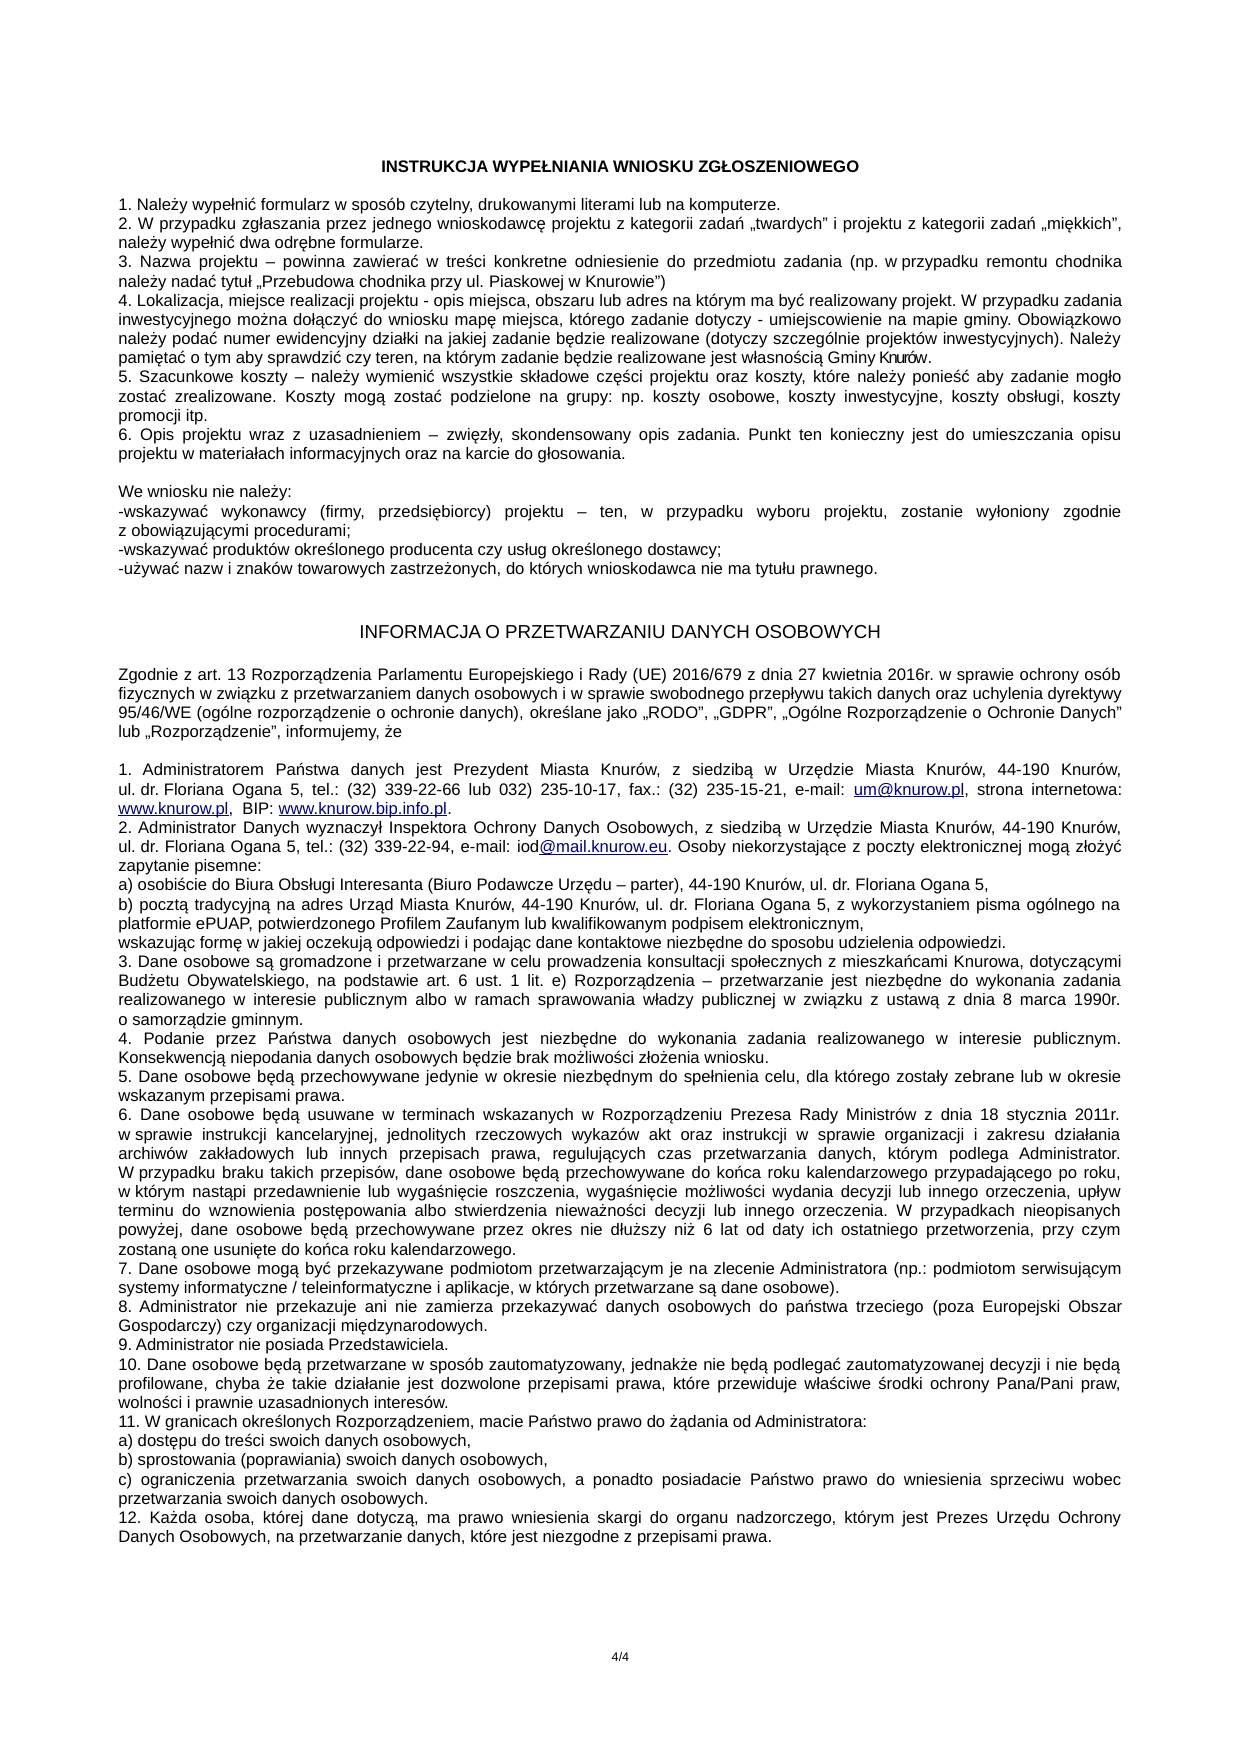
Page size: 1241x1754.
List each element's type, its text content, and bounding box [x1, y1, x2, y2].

list 2. Administrator Danych wyznaczył Inspektora Ochrony Danych Osobowych, z siedzibą w Urzędzie Miasta Knurów, 44-190 Knurów, ul. dr. Floriana Ogana 5, tel.: (32) 339-22-94, e-mail: iod@mail.knurow.eu. Osoby niekorzystające z poczty elektronicznej mogą złożyć zapytanie pisemne: [118, 818, 1122, 875]
list b) pocztą tradycyjną na adres Urząd Miasta Knurów, 44-190 Knurów, ul. dr. Floriana Ogana 5, z wykorzystaniem pisma ogólnego na platformie ePUAP, potwierdzonego Profilem Zaufanym lub kwalifikowanym podpisem elektronicznym, [118, 894, 1122, 933]
list 4. Podanie przez Państwa danych osobowych jest niezbędne do wykonania zadania realizowanego w interesie publicznym. Konsekwencją niepodania danych osobowych będzie brak możliwości złożenia wniosku. [118, 1028, 1122, 1067]
list -używać nazw i znaków towarowych zastrzeżonych, do których wnioskodawca nie ma tytułu prawnego. [118, 559, 1122, 578]
text 6. Opis projektu wraz z uzasadnieniem – zwięzły, skondensowany opis zadania. Punkt ten konieczny jest do umieszczania opisu projektu w materiałach informacyjnych oraz na karcie do głosowania. [118, 425, 1122, 463]
text Zgodnie z art. 13 Rozporządzenia Parlamentu Europejskiego i Rady (UE) 2016/679 z dnia 27 kwietnia 2016r. w sprawie ochrony osób fizycznych w związku z przetwarzaniem danych osobowych i w sprawie swobodnego przepływu takich danych oraz uchylenia dyrektywy 95/46/WE (ogólne rozporządzenie o ochronie danych), określane jako „RODO”, „GDPR”, „Ogólne Rozporządzenie o Ochronie Danych” lub „Rozporządzenie”, informujemy, że [118, 664, 1122, 741]
list 10. Dane osobowe będą przetwarzane w sposób zautomatyzowany, jednakże nie będą podlegać zautomatyzowanej decyzji i nie będą profilowane, chyba że takie działanie jest dozwolone przepisami prawa, które przewiduje właściwe środki ochrony Pana/Pani praw, wolności i prawnie uzasadnionych interesów. [118, 1354, 1122, 1412]
list a) osobiście do Biura Obsługi Interesanta (Biuro Podawcze Urzędu – parter), 44-190 Knurów, ul. dr. Floriana Ogana 5, [118, 875, 1122, 894]
list 1. Administratorem Państwa danych jest Prezydent Miasta Knurów, z siedzibą w Urzędzie Miasta Knurów, 44-190 Knurów, ul. dr. Floriana Ogana 5, tel.: (32) 339-22-66 lub 032) 235-10-17, fax.: (32) 235-15-21, e-mail: um@knurow.pl, strona internetowa: www.knurow.pl, BIP: www.knurow.bip.info.pl. [118, 760, 1122, 818]
text 5. Szacunkowe koszty – należy wymienić wszystkie składowe części projektu oraz koszty, które należy ponieść aby zadanie mogło zostać zrealizowane. Koszty mogą zostać podzielone na grupy: np. koszty osobowe, koszty inwestycyjne, koszty obsługi, koszty promocji itp. [118, 367, 1122, 425]
list 3. Dane osobowe są gromadzone i przetwarzane w celu prowadzenia konsultacji społecznych z mieszkańcami Knurowa, dotyczącymi Budżetu Obywatelskiego, na podstawie art. 6 ust. 1 lit. e) Rozporządzenia – przetwarzanie jest niezbędne do wykonania zadania realizowanego w interesie publicznym albo w ramach sprawowania władzy publicznej w związku z ustawą z dnia 8 marca 1990r. o samorządzie gminnym. [118, 952, 1122, 1028]
list a) dostępu do treści swoich danych osobowych, [118, 1431, 1122, 1450]
text 4. Lokalizacja, miejsce realizacji projektu - opis miejsca, obszaru lub adres na którym ma być realizowany projekt. W przypadku zadania inwestycyjnego można dołączyć do wniosku mapę miejsca, którego zadanie dotyczy - umiejscowienie na mapie gminy. Obowiązkowo należy podać numer ewidencyjny działki na jakiej zadanie będzie realizowane (dotyczy szczególnie projektów inwestycyjnych). Należy pamiętać o tym aby sprawdzić czy teren, na którym zadanie będzie realizowane jest własnością Gminy Knurów. [118, 291, 1122, 367]
text INFORMACJA O PRZETWARZANIU DANYCH OSOBOWYCH [118, 621, 1122, 643]
list 8. Administrator nie przekazuje ani nie zamierza przekazywać danych osobowych do państwa trzeciego (poza Europejski Obszar Gospodarczy) czy organizacji międzynarodowych. [118, 1297, 1122, 1335]
list 6. Dane osobowe będą usuwane w terminach wskazanych w Rozporządzeniu Prezesa Rady Ministrów z dnia 18 stycznia 2011r. w sprawie instrukcji kancelaryjnej, jednolitych rzeczowych wykazów akt oraz instrukcji w sprawie organizacji i zakresu działania archiwów zakładowych lub innych przepisach prawa, regulujących czas przetwarzania danych, którym podlega Administrator. W przypadku braku takich przepisów, dane osobowe będą przechowywane do końca roku kalendarzowego przypadającego po roku, w którym nastąpi przedawnienie lub wygaśnięcie roszczenia, wygaśnięcie możliwości wydania decyzji lub innego orzeczenia, upływ terminu do wznowienia postępowania albo stwierdzenia nieważności decyzji lub innego orzeczenia. W przypadkach nieopisanych powyżej, dane osobowe będą przechowywane przez okres nie dłuższy niż 6 lat od daty ich ostatniego przetworzenia, przy czym zostaną one usunięte do końca roku kalendarzowego. [118, 1105, 1122, 1258]
list b) sprostowania (poprawiania) swoich danych osobowych, [118, 1450, 1122, 1469]
list 11. W granicach określonych Rozporządzeniem, macie Państwo prawo do żądania od Administratora: [118, 1412, 1122, 1431]
list wskazując formę w jakiej oczekują odpowiedzi i podając dane kontaktowe niezbędne do sposobu udzielenia odpowiedzi. [118, 933, 1122, 952]
text 3. Nazwa projektu – powinna zawierać w treści konkretne odniesienie do przedmiotu zadania (np. w przypadku remontu chodnika należy nadać tytuł „Przebudowa chodnika przy ul. Piaskowej w Knurowie”) [118, 252, 1122, 291]
list -wskazywać wykonawcy (firmy, przedsiębiorcy) projektu – ten, w przypadku wyboru projektu, zostanie wyłoniony zgodnie z obowiązującymi procedurami; [118, 501, 1122, 540]
list 9. Administrator nie posiada Przedstawiciela. [118, 1335, 1122, 1354]
list 12. Każda osoba, której dane dotyczą, ma prawo wniesienia skargi do organu nadzorczego, którym jest Prezes Urzędu Ochrony Danych Osobowych, na przetwarzanie danych, które jest niezgodne z przepisami prawa. [118, 1508, 1122, 1546]
text 1. Należy wypełnić formularz w sposób czytelny, drukowanymi literami lub na komputerze. [118, 195, 1122, 214]
list -wskazywać produktów określonego producenta czy usług określonego dostawcy; [118, 540, 1122, 559]
text INSTRUKCJA WYPEŁNIANIA WNIOSKU ZGŁOSZENIOWEGO [118, 156, 1122, 176]
list 7. Dane osobowe mogą być przekazywane podmiotom przetwarzającym je na zlecenie Administratora (np.: podmiotom serwisującym systemy informatyczne / teleinformatyczne i aplikacje, w których przetwarzane są dane osobowe). [118, 1258, 1122, 1297]
text 2. W przypadku zgłaszania przez jednego wnioskodawcę projektu z kategorii zadań „twardych” i projektu z kategorii zadań „miękkich”, należy wypełnić dwa odrębne formularze. [118, 214, 1122, 252]
text We wniosku nie należy: [118, 482, 1122, 501]
list c) ograniczenia przetwarzania swoich danych osobowych, a ponadto posiadacie Państwo prawo do wniesienia sprzeciwu wobec przetwarzania swoich danych osobowych. [118, 1469, 1122, 1508]
list 5. Dane osobowe będą przechowywane jedynie w okresie niezbędnym do spełnienia celu, dla którego zostały zebrane lub w okresie wskazanym przepisami prawa. [118, 1067, 1122, 1105]
